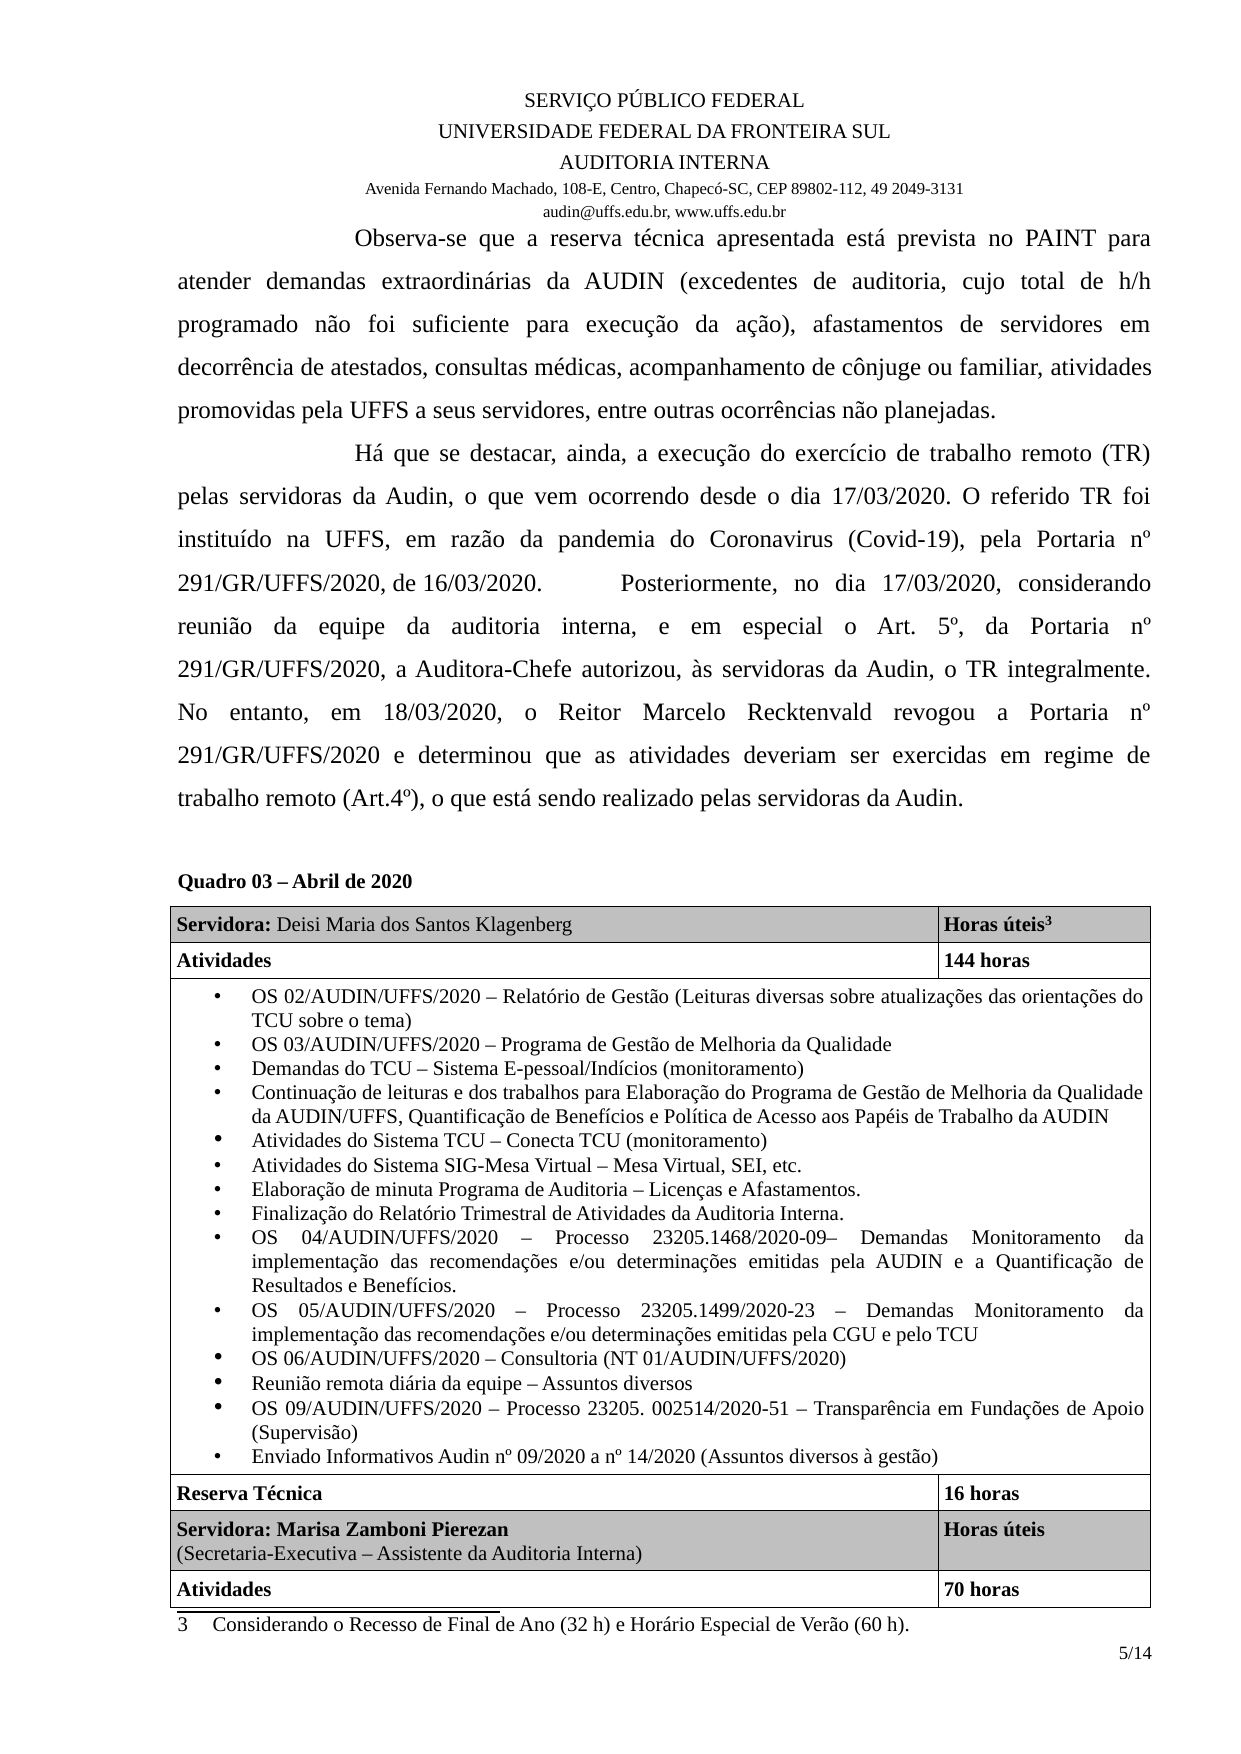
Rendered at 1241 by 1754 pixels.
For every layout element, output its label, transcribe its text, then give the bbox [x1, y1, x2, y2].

table_cell 16 horas [939, 1475, 1150, 1510]
table_cell Atividades [171, 1571, 938, 1606]
table_cell 70 horas [939, 1571, 1150, 1606]
table_cell Reserva Técnica [171, 1475, 938, 1510]
table_cell Atividades [171, 943, 938, 978]
table_cell Horas úteis [939, 1511, 1150, 1570]
text Observa-se que a reserva técnica apresentada está prevista no PAINT para atender demandas extraordinárias da AUDIN (excedentes de auditoria, cujo total de h/h programado não foi suficiente para execução da ação), afastamentos de servidores em decorrência de atestados, consultas médicas, acompanhamento de cônjuge ou familiar, atividades promovidas pela UFFS a seus servidores, entre outras ocorrências não planejadas. [177, 223, 1152, 424]
text Há que se destacar, ainda, a execução do exercício de trabalho remoto (TR) pelas servidoras da Audin, o que vem ocorrendo desde o dia 17/03/2020. O referido TR foi instituído na UFFS, em razão da pandemia do Coronavirus (Covid-19), pela Portaria nº 291/GR/UFFS/2020, de 16/03/2020. Posteriormente, no dia 17/03/2020, considerando reunião da equipe da auditoria interna, e em especial o Art. 5º, da Portaria nº 291/GR/UFFS/2020, a Auditora-Chefe autorizou, às servidoras da Audin, o TR integralmente. No entanto, em 18/03/2020, o Reitor Marcelo Recktenvald revogou a Portaria nº 291/GR/UFFS/2020 e determinou que as atividades deveriam ser exercidas em regime de trabalho remoto (Art.4º), o que está sendo realizado pelas servidoras da Audin. [177, 438, 1152, 812]
table_cell 144 horas [939, 943, 1150, 978]
table_header Horas úteis [939, 907, 1150, 942]
table_cell Servidora: Marisa Zamboni Pierezan (Secretaria-Executiva – Assistente da Auditoria Interna) [171, 1511, 938, 1570]
table_header Servidora: Deisi Maria dos Santos Klagenberg [171, 907, 938, 942]
table_cell OS 02/AUDIN/UFFS/2020 – Relatório de Gestão (Leituras diversas sobre atualizações das orientações do TCU sobre o tema) OS 03/AUDIN/UFFS/2020 – Programa de Gestão de Melhoria da Qualidade Demandas do TCU – Sistema E-pessoal/Indícios (monitoramento) Continuação de leituras e dos trabalhos para Elaboração do Programa de Gestão de Melhoria da Qualidade da AUDIN/UFFS, Quantificação de Benefícios e Política de Acesso aos Papéis de Trabalho da AUDIN Atividades do Sistema TCU – Conecta TCU (monitoramento) Atividades do Sistema SIG-Mesa Virtual – Mesa Virtual, SEI, etc. Elaboração de minuta Programa de Auditoria – Licenças e Afastamentos. Finalização do Relatório Trimestral de Atividades da Auditoria Interna. OS 04/AUDIN/UFFS/2020 – Processo 23205.1468/2020-09– Demandas Monitoramento da implementação das recomendações e/ou determinações emitidas pela AUDIN e a Quantificação de Resultados e Benefícios. OS 05/AUDIN/UFFS/2020 – Processo 23205.1499/2020-23 – Demandas Monitoramento da implementação das recomendações e/ou determinações emitidas pela CGU e pelo TCU OS 06/AUDIN/UFFS/2020 – Consultoria (NT 01/AUDIN/UFFS/2020) Reunião remota diária da equipe – Assuntos diversos OS 09/AUDIN/UFFS/2020 – Processo 23205. 002514/2020-51 – Transparência em Fundações de Apoio (Supervisão) Enviado Informativos Audin nº 09/2020 a nº 14/2020 (Assuntos diversos à gestão) [171, 979, 1150, 1474]
text Quadro 03 – Abril de 2020 [177, 869, 1152, 893]
